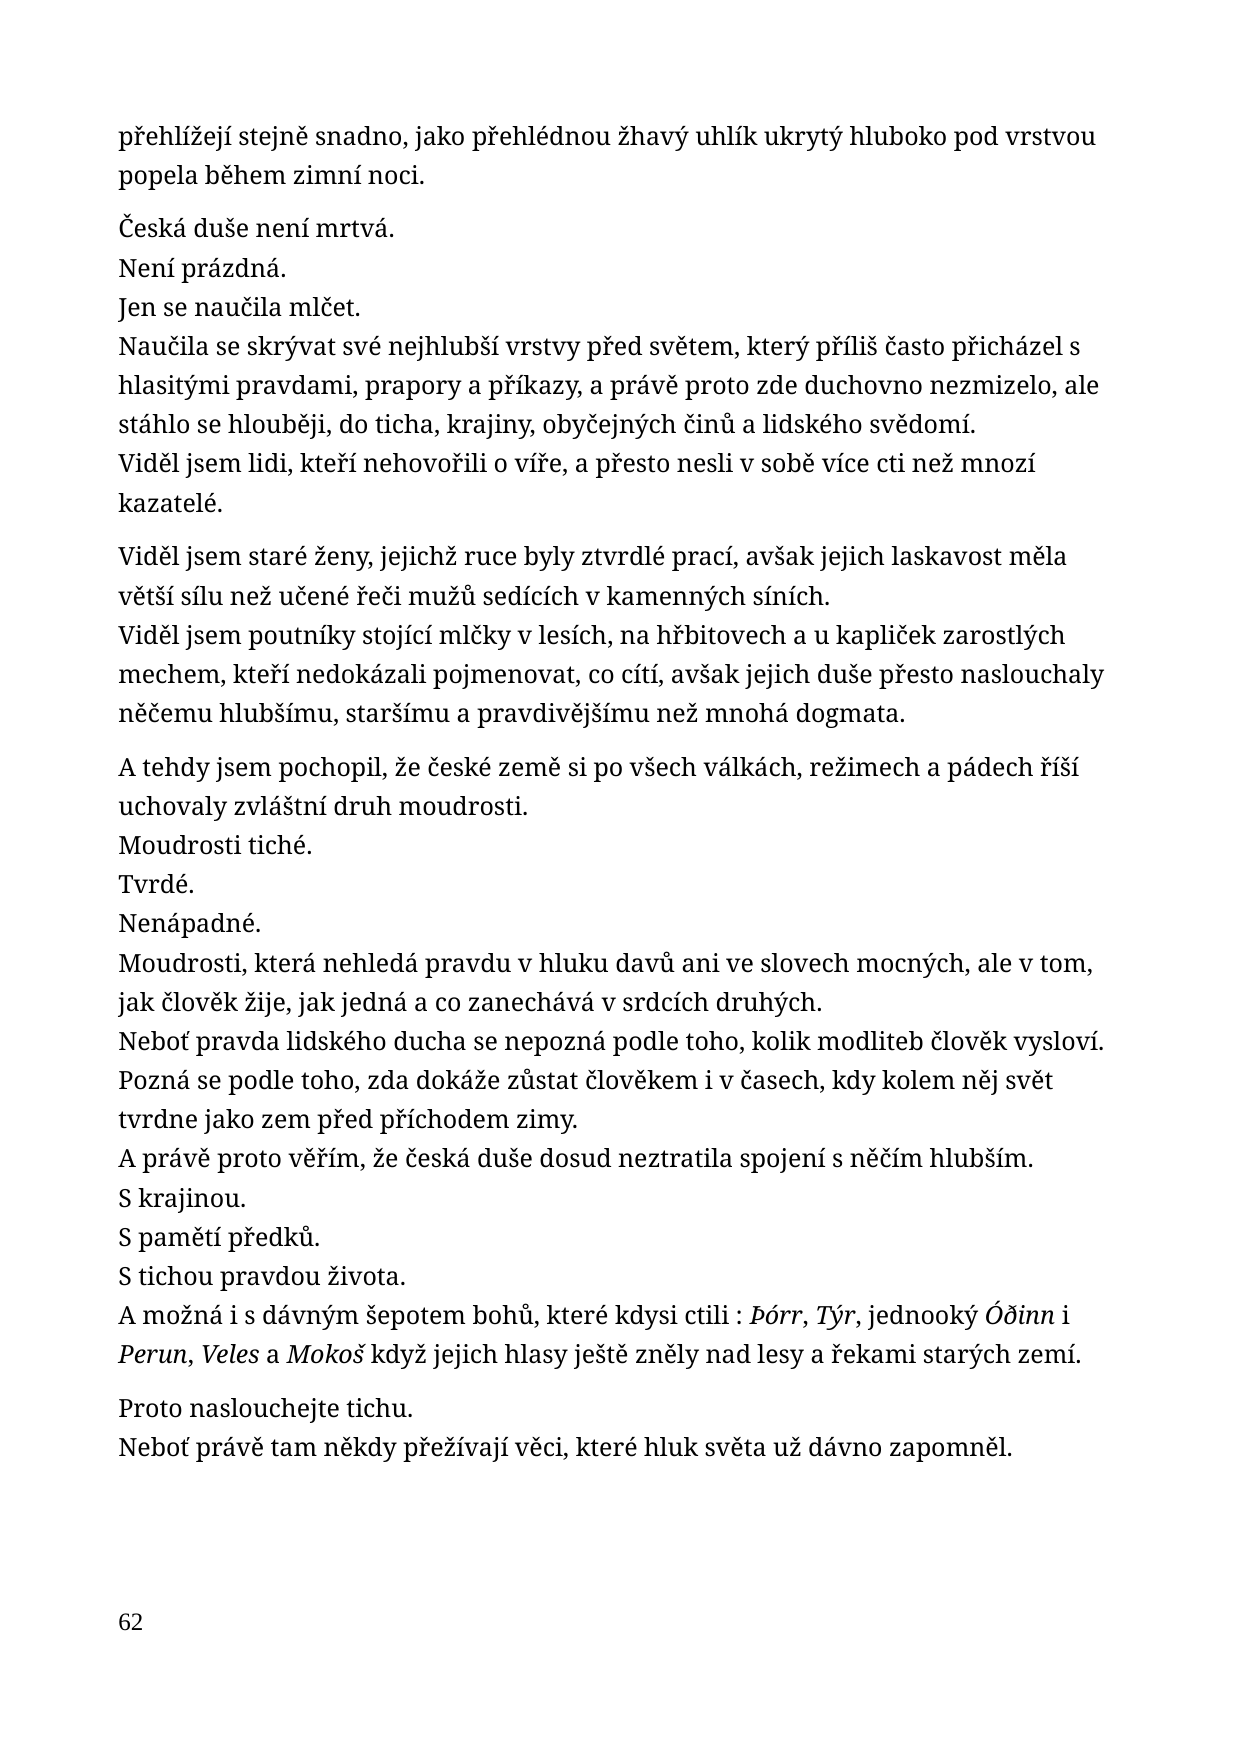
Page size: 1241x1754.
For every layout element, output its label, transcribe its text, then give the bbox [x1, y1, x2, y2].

text přehlížejí stejně snadno, jako přehlédnou žhavý uhlík ukrytý hluboko pod vrstvou popela během zimní noci. [118, 118, 1122, 191]
text Viděl jsem staré ženy, jejichž ruce byly ztvrdlé prací, avšak jejich laskavost měla větší sílu než učené řeči mužů sedících v kamenných síních. Viděl jsem poutníky stojící mlčky v lesích, na hřbitovech a u kapliček zarostlých mechem, kteří nedokázali pojmenovat, co cítí, avšak jejich duše přesto naslouchaly něčemu hlubšímu, staršímu a pravdivějšímu než mnohá dogmata. [118, 539, 1122, 730]
text A tehdy jsem pochopil, že české země si po všech válkách, režimech a pádech říší uchovaly zvláštní druh moudrosti. Moudrosti tiché. Tvrdé. Nenápadné. Moudrosti, která nehledá pravdu v hluku davů ani ve slovech mocných, ale v tom, jak člověk žije, jak jedná a co zanechává v srdcích druhých. Neboť pravda lidského ducha se nepozná podle toho, kolik modliteb člověk vysloví. Pozná se podle toho, zda dokáže zůstat člověkem i v časech, kdy kolem něj svět tvrdne jako zem před příchodem zimy. A právě proto věřím, že česká duše dosud neztratila spojení s něčím hlubším. S krajinou. S pamětí předků. S tichou pravdou života. A možná i s dávným šepotem bohů, které kdysi ctili : Þórr, Týr, jednooký Óðinn i Perun, Veles a Mokoš když jejich hlasy ještě zněly nad lesy a řekami starých zemí. [118, 749, 1122, 1371]
text Proto naslouchejte tichu. Neboť právě tam někdy přežívají věci, které hluk světa už dávno zapomněl. [118, 1391, 1122, 1464]
text Česká duše není mrtvá. Není prázdná. Jen se naučila mlčet. Naučila se skrývat své nejhlubší vrstvy před světem, který příliš často přicházel s hlasitými pravdami, prapory a příkazy, a právě proto zde duchovno nezmizelo, ale stáhlo se hlouběji, do ticha, krajiny, obyčejných činů a lidského svědomí. Viděl jsem lidi, kteří nehovořili o víře, a přesto nesli v sobě více cti než mnozí kazatelé. [118, 211, 1122, 519]
